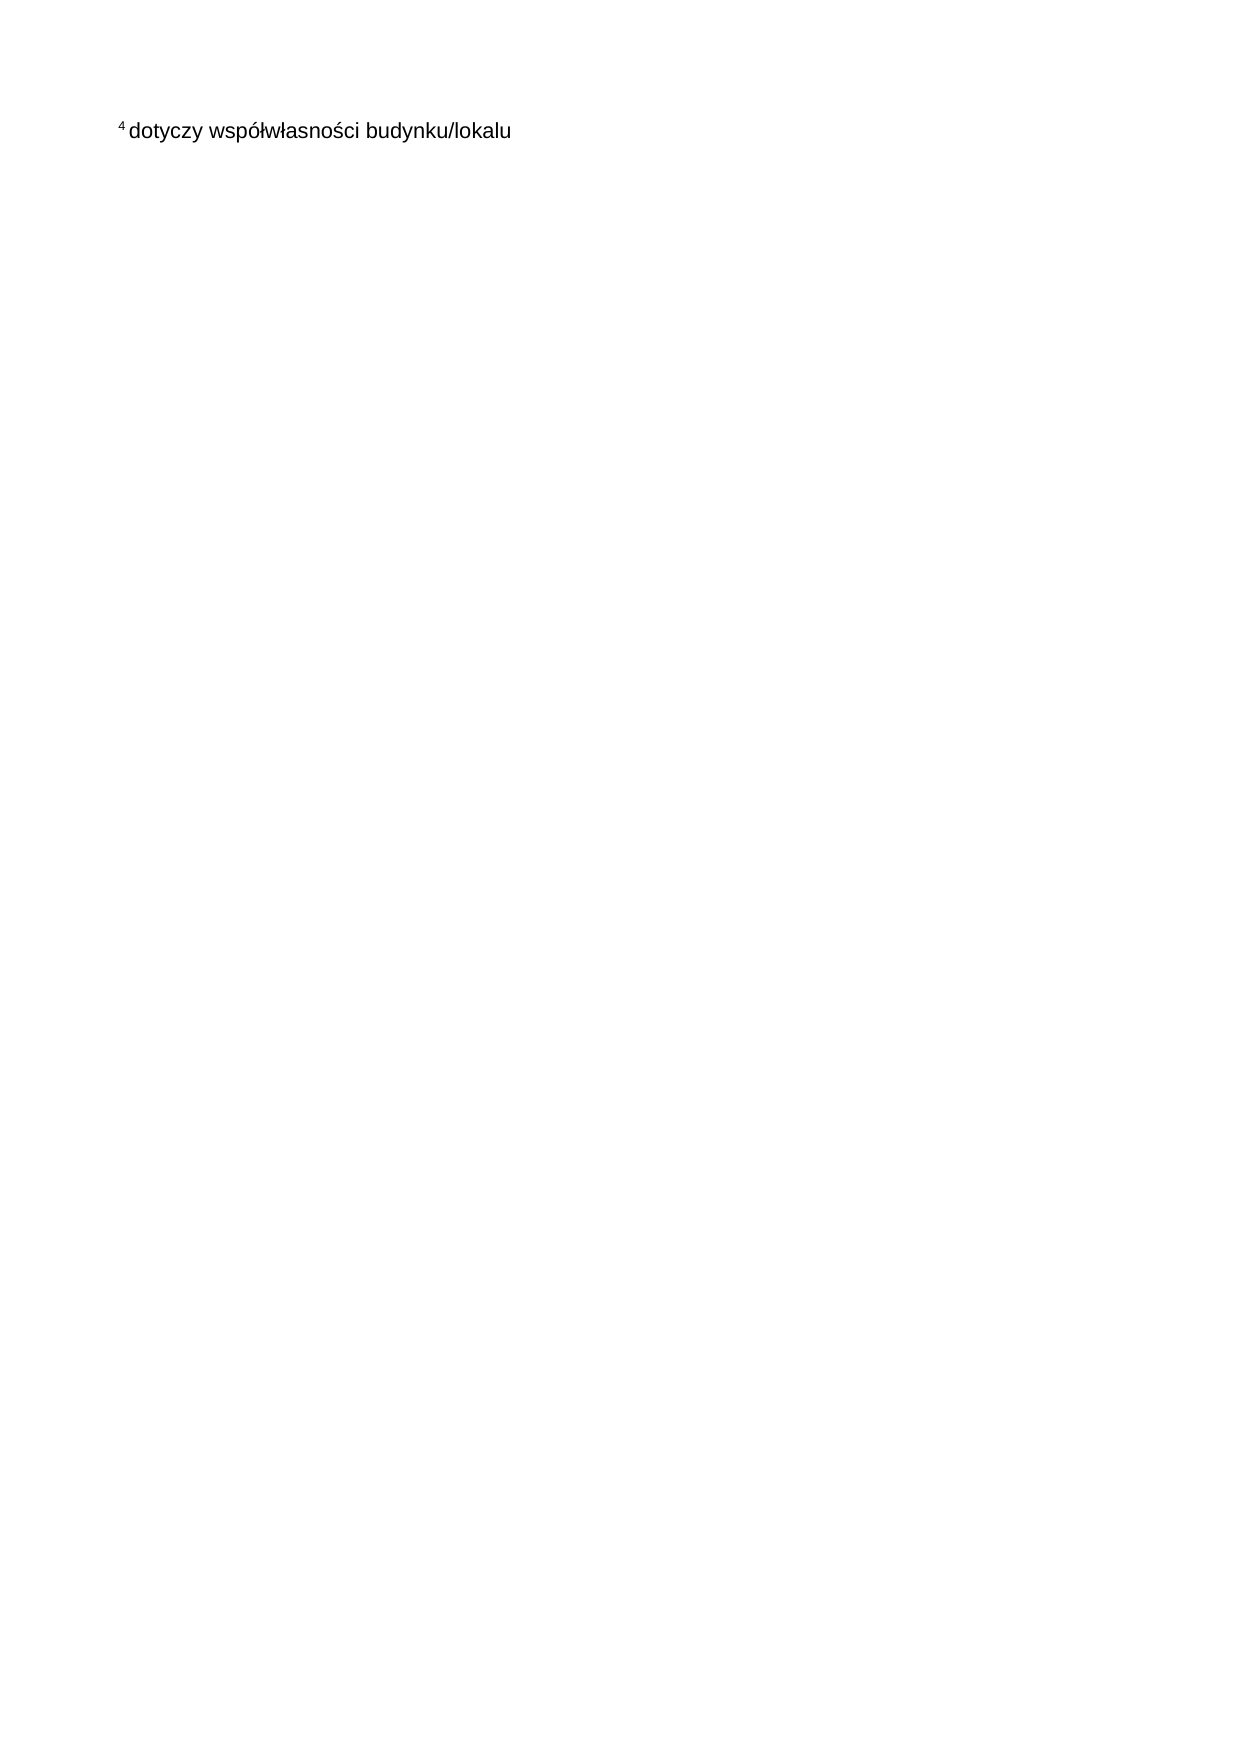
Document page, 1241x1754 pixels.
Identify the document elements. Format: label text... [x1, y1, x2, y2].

text 4 dotyczy współwłasności budynku/lokalu [118, 118, 1122, 143]
